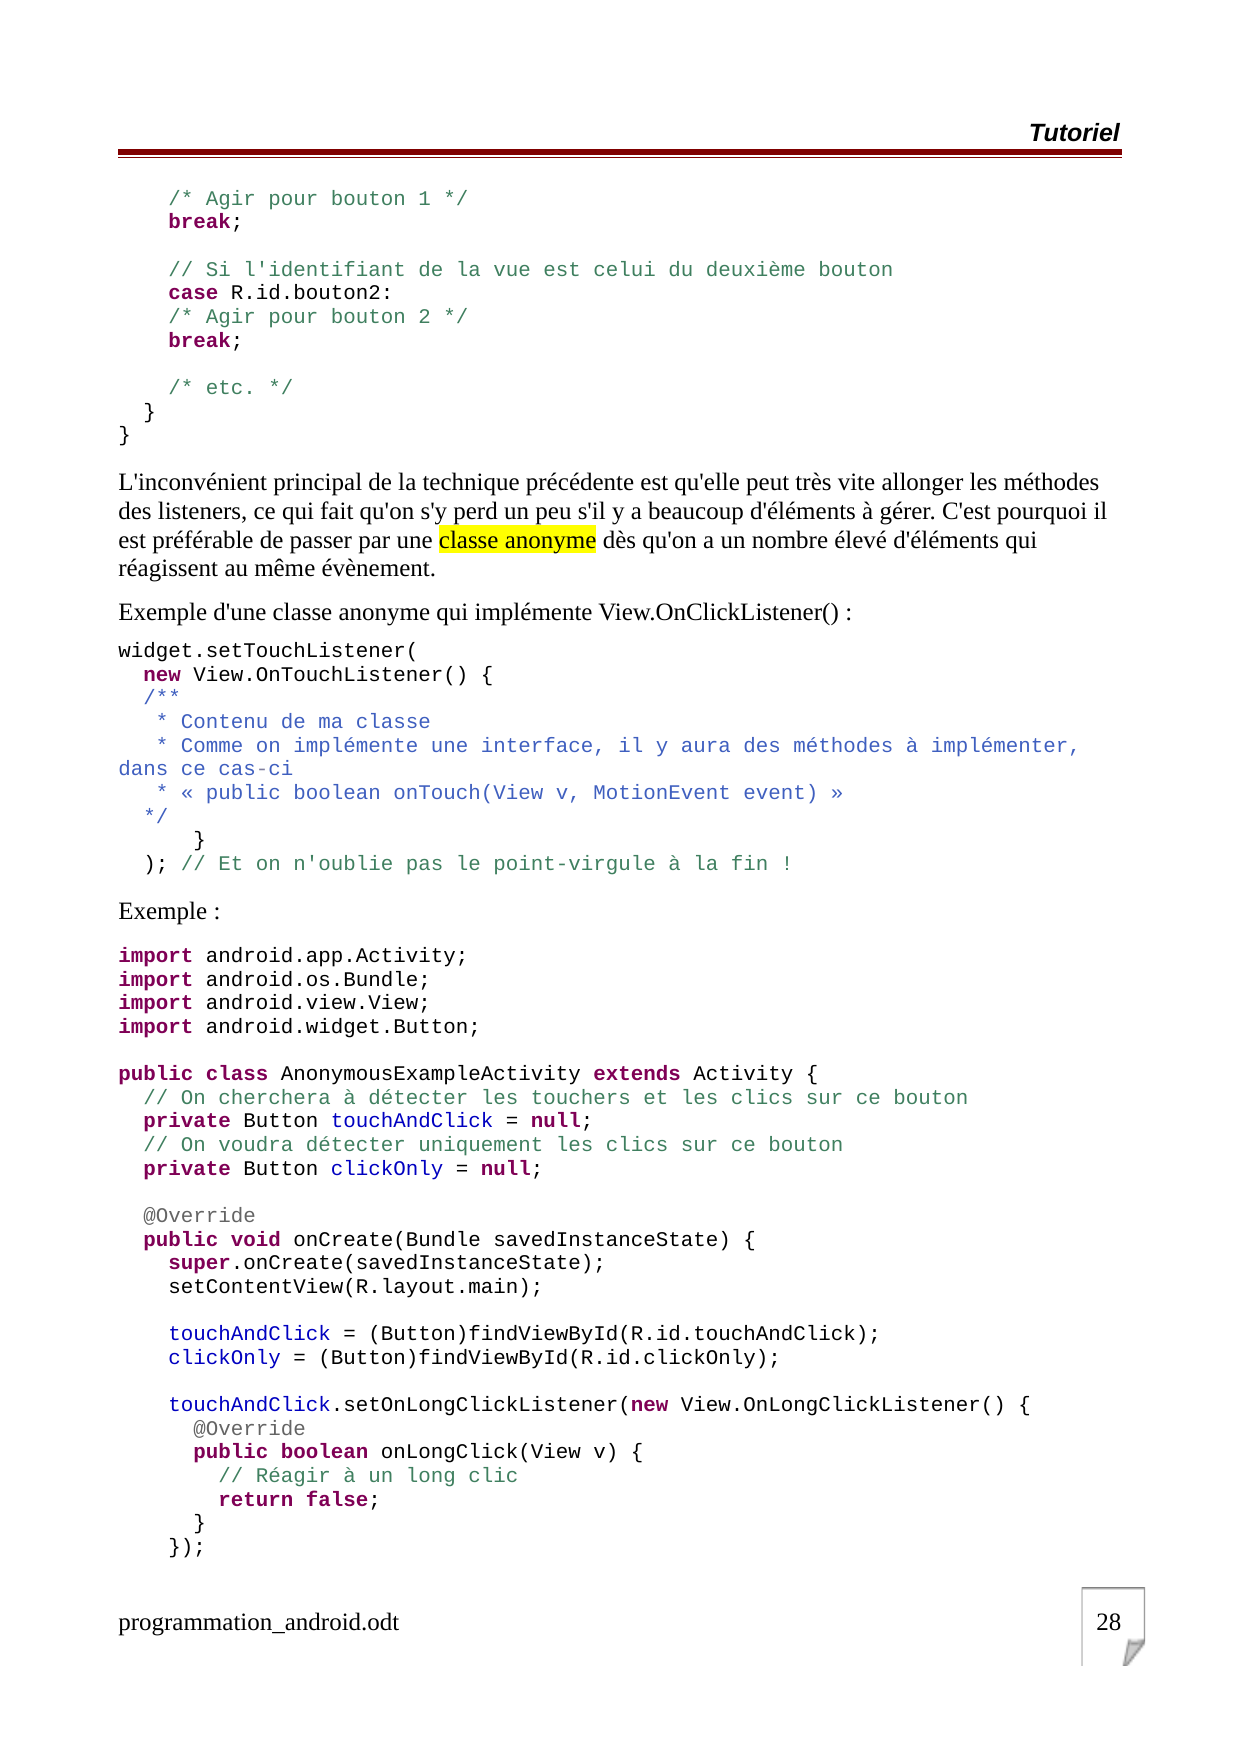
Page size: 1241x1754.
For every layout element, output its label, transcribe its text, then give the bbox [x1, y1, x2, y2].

text /** [118, 687, 1122, 711]
text public class AnonymousExampleActivity extends Activity { [118, 1063, 1122, 1087]
text super.onCreate(savedInstanceState); [118, 1252, 1122, 1276]
text * Contenu de ma classe [118, 711, 1122, 735]
text * Comme on implémente une interface, il y aura des méthodes à implémenter, dans ce cas-ci [118, 735, 1122, 782]
text // On cherchera à détecter les touchers et les clics sur ce bouton [118, 1087, 1122, 1110]
text new View.OnTouchListener() { [118, 664, 1122, 687]
text }); [118, 1536, 1122, 1560]
text @Override [118, 1418, 1122, 1441]
text private Button clickOnly = null; [118, 1158, 1122, 1181]
text Exemple d'une classe anonyme qui implémente View.OnClickListener() : [118, 597, 1122, 626]
text /* Agir pour bouton 2 */ [118, 306, 1122, 330]
text } [118, 424, 1122, 448]
text */ [118, 806, 1122, 829]
text break; [118, 330, 1122, 353]
text // Si l'identifiant de la vue est celui du deuxième bouton [118, 259, 1122, 282]
text widget.setTouchListener( [118, 640, 1122, 664]
text import android.view.View; [118, 992, 1122, 1016]
text break; [118, 211, 1122, 235]
text @Override [118, 1205, 1122, 1229]
text touchAndClick = (Button)findViewById(R.id.touchAndClick); [118, 1323, 1122, 1347]
text public boolean onLongClick(View v) { [118, 1441, 1122, 1465]
text ); // Et on n'oublie pas le point-virgule à la fin ! [118, 853, 1122, 877]
text return false; [118, 1489, 1122, 1512]
text clickOnly = (Button)findViewById(R.id.clickOnly); [118, 1347, 1122, 1371]
text case R.id.bouton2: [118, 282, 1122, 306]
text import android.widget.Button; [118, 1016, 1122, 1039]
text } [118, 1512, 1122, 1536]
text import android.app.Activity; [118, 945, 1122, 968]
text /* etc. */ [118, 377, 1122, 401]
text L'inconvénient principal de la technique précédente est qu'elle peut très vite allonger les méthodes des listeners, ce qui fait qu'on s'y perd un peu s'il y a beaucoup d'éléments à gérer. C'est pourquoi il est préférable de passer par une classe anonyme dès qu'on a un nombre élevé d'éléments qui réagissent au même évènement. [118, 467, 1122, 582]
text // On voudra détecter uniquement les clics sur ce bouton [118, 1134, 1122, 1158]
text Exemple : [118, 896, 1122, 924]
text * « public boolean onTouch(View v, MotionEvent event) » [118, 782, 1122, 806]
text import android.os.Bundle; [118, 968, 1122, 992]
text private Button touchAndClick = null; [118, 1110, 1122, 1134]
text setContentView(R.layout.main); [118, 1276, 1122, 1299]
text // Réagir à un long clic [118, 1465, 1122, 1489]
text } [118, 401, 1122, 424]
text /* Agir pour bouton 1 */ [118, 188, 1122, 211]
text touchAndClick.setOnLongClickListener(new View.OnLongClickListener() { [118, 1394, 1122, 1418]
text public void onCreate(Bundle savedInstanceState) { [118, 1229, 1122, 1252]
text } [118, 829, 1122, 853]
